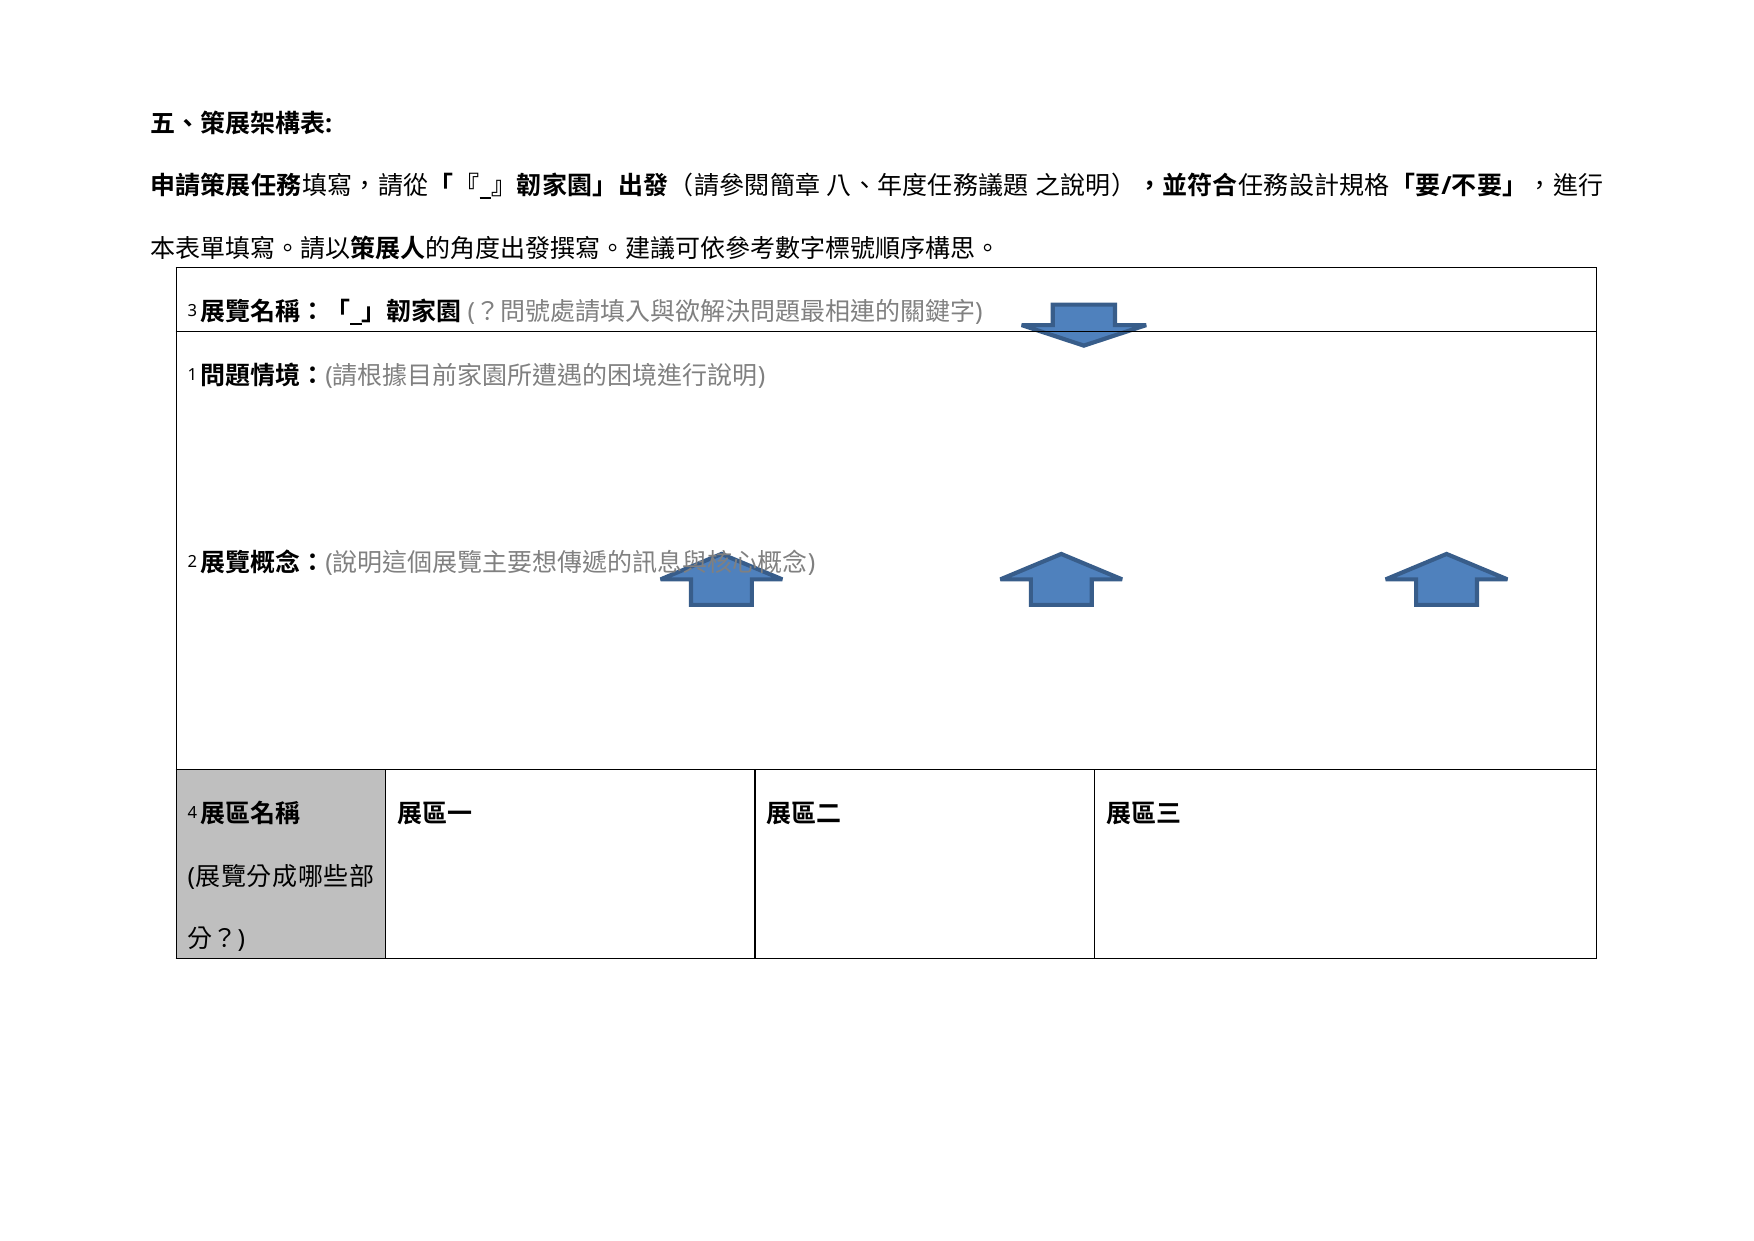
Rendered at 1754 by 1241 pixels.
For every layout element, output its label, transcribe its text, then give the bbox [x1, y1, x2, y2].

text 五、策展架構表: [150, 80, 1604, 142]
table_cell 展區三 [1095, 770, 1596, 958]
table_cell 展區二 [756, 770, 1094, 958]
text 申請策展任務填寫，請從「『 』韌家園」出發（請參閱簡章 八、年度任務議題 之說明），並符合任務設計規格「要/不要」，進行本表單填寫。請以策展人的角度出發撰寫。建議可依參考數字標號順序構思。 [150, 142, 1604, 267]
table_header 3展覽名稱：「 」韌家園 (？問號處請填入與欲解決問題最相連的關鍵字) [177, 268, 1596, 331]
table_cell 4展區名稱 (展覽分成哪些部分？) [177, 770, 385, 958]
table_cell 1問題情境：(請根據目前家園所遭遇的困境進行說明) 2展覽概念：(說明這個展覽主要想傳遞的訊息與核心概念) [177, 332, 1596, 769]
table_cell 展區一 [386, 770, 754, 958]
